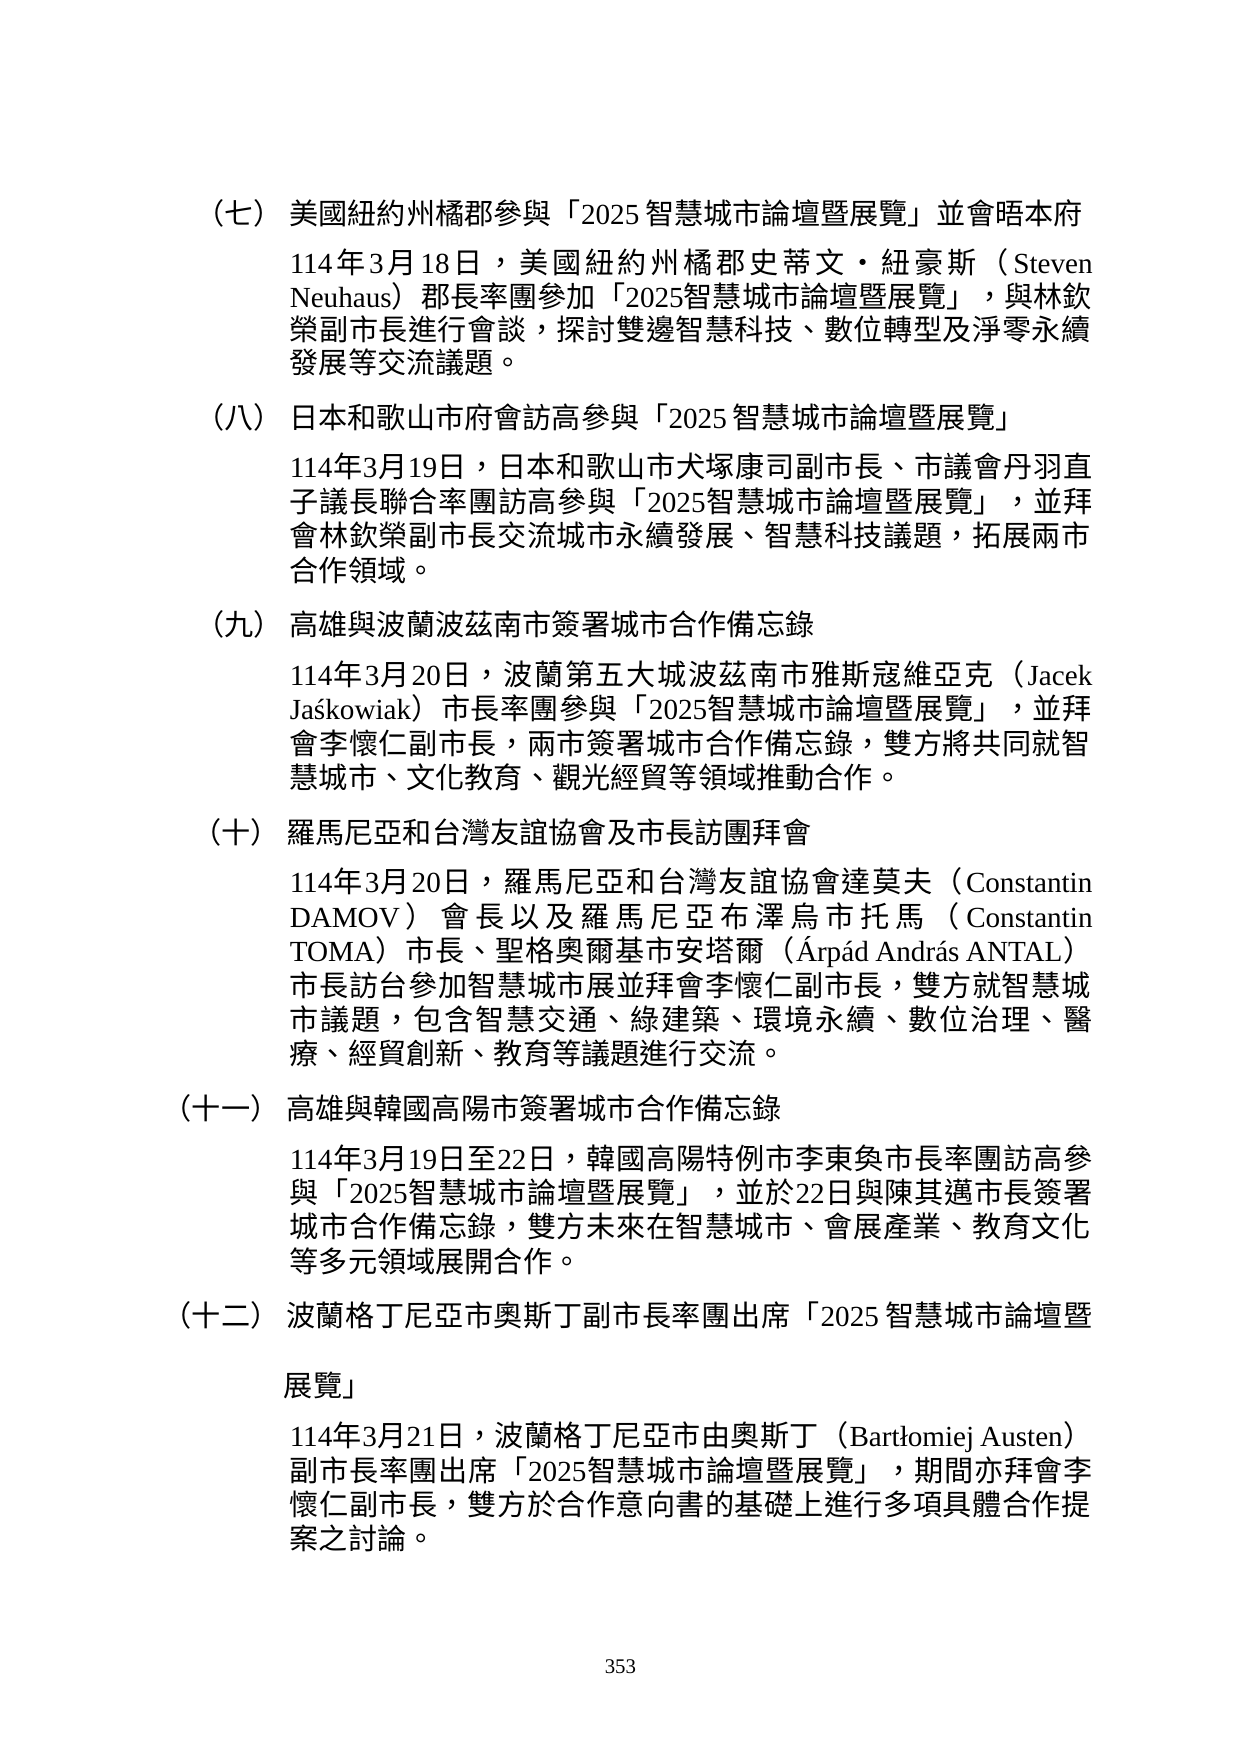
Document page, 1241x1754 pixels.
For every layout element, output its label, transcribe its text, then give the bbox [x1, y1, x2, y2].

list 羅馬尼亞和台灣友誼協會及市長訪團拜會 [192, 795, 1092, 865]
text 114年3月20日，羅馬尼亞和台灣友誼協會達莫夫（Constantin DAMOV）會長以及羅馬尼亞布澤烏市托馬（Constantin TOMA）市長、聖格奧爾基市安塔爾（Árpád András ANTAL）市長訪台參加智慧城市展並拜會李懷仁副市長，雙方就智慧城市議題，包含智慧交通、綠建築、環境永續、數位治理、醫療、經貿創新、教育等議題進行交流。 [289, 865, 1092, 1072]
list 高雄與韓國高陽市簽署城市合作備忘錄 [162, 1072, 1092, 1142]
text 114年3月20日，波蘭第五大城波茲南市雅斯寇維亞克（Jacek Jaśkowiak）市長率團參與「2025智慧城市論壇暨展覽」，並拜會李懷仁副市長，兩市簽署城市合作備忘錄，雙方將共同就智慧城市、文化教育、觀光經貿等領域推動合作。 [289, 658, 1092, 795]
text 114年3月18日，美國紐約州橘郡史蒂文‧紐豪斯（Steven Neuhaus）郡長率團參加「2025智慧城市論壇暨展覽」，與林欽榮副市長進行會談，探討雙邊智慧科技、數位轉型及淨零永續發展等交流議題。 [289, 247, 1092, 380]
list 高雄與波蘭波茲南市簽署城市合作備忘錄 [195, 588, 1092, 658]
text 114年3月21日，波蘭格丁尼亞市由奧斯丁（Bartłomiej Austen）副市長率團出席「2025智慧城市論壇暨展覽」，期間亦拜會李懷仁副市長，雙方於合作意向書的基礎上進行多項具體合作提案之討論。 [289, 1419, 1092, 1557]
text 114年3月19日至22日，韓國高陽特例市李東奐市長率團訪高參與「2025智慧城市論壇暨展覽」，並於22日與陳其邁市長簽署城市合作備忘錄，雙方未來在智慧城市、會展產業、教育文化等多元領域展開合作。 [289, 1142, 1092, 1279]
list 波蘭格丁尼亞市奧斯丁副市長率團出席「2025智慧城市論壇暨展覽」 [162, 1279, 1092, 1419]
text 114年3月19日，日本和歌山市犬塚康司副市長、市議會丹羽直子議長聯合率團訪高參與「2025智慧城市論壇暨展覽」，並拜會林欽榮副市長交流城市永續發展、智慧科技議題，拓展兩市合作領域。 [289, 450, 1092, 588]
list 日本和歌山市府會訪高參與「2025智慧城市論壇暨展覽」 [195, 380, 1092, 450]
list 美國紐約州橘郡參與「2025智慧城市論壇暨展覽」並會晤本府 [195, 177, 1092, 247]
